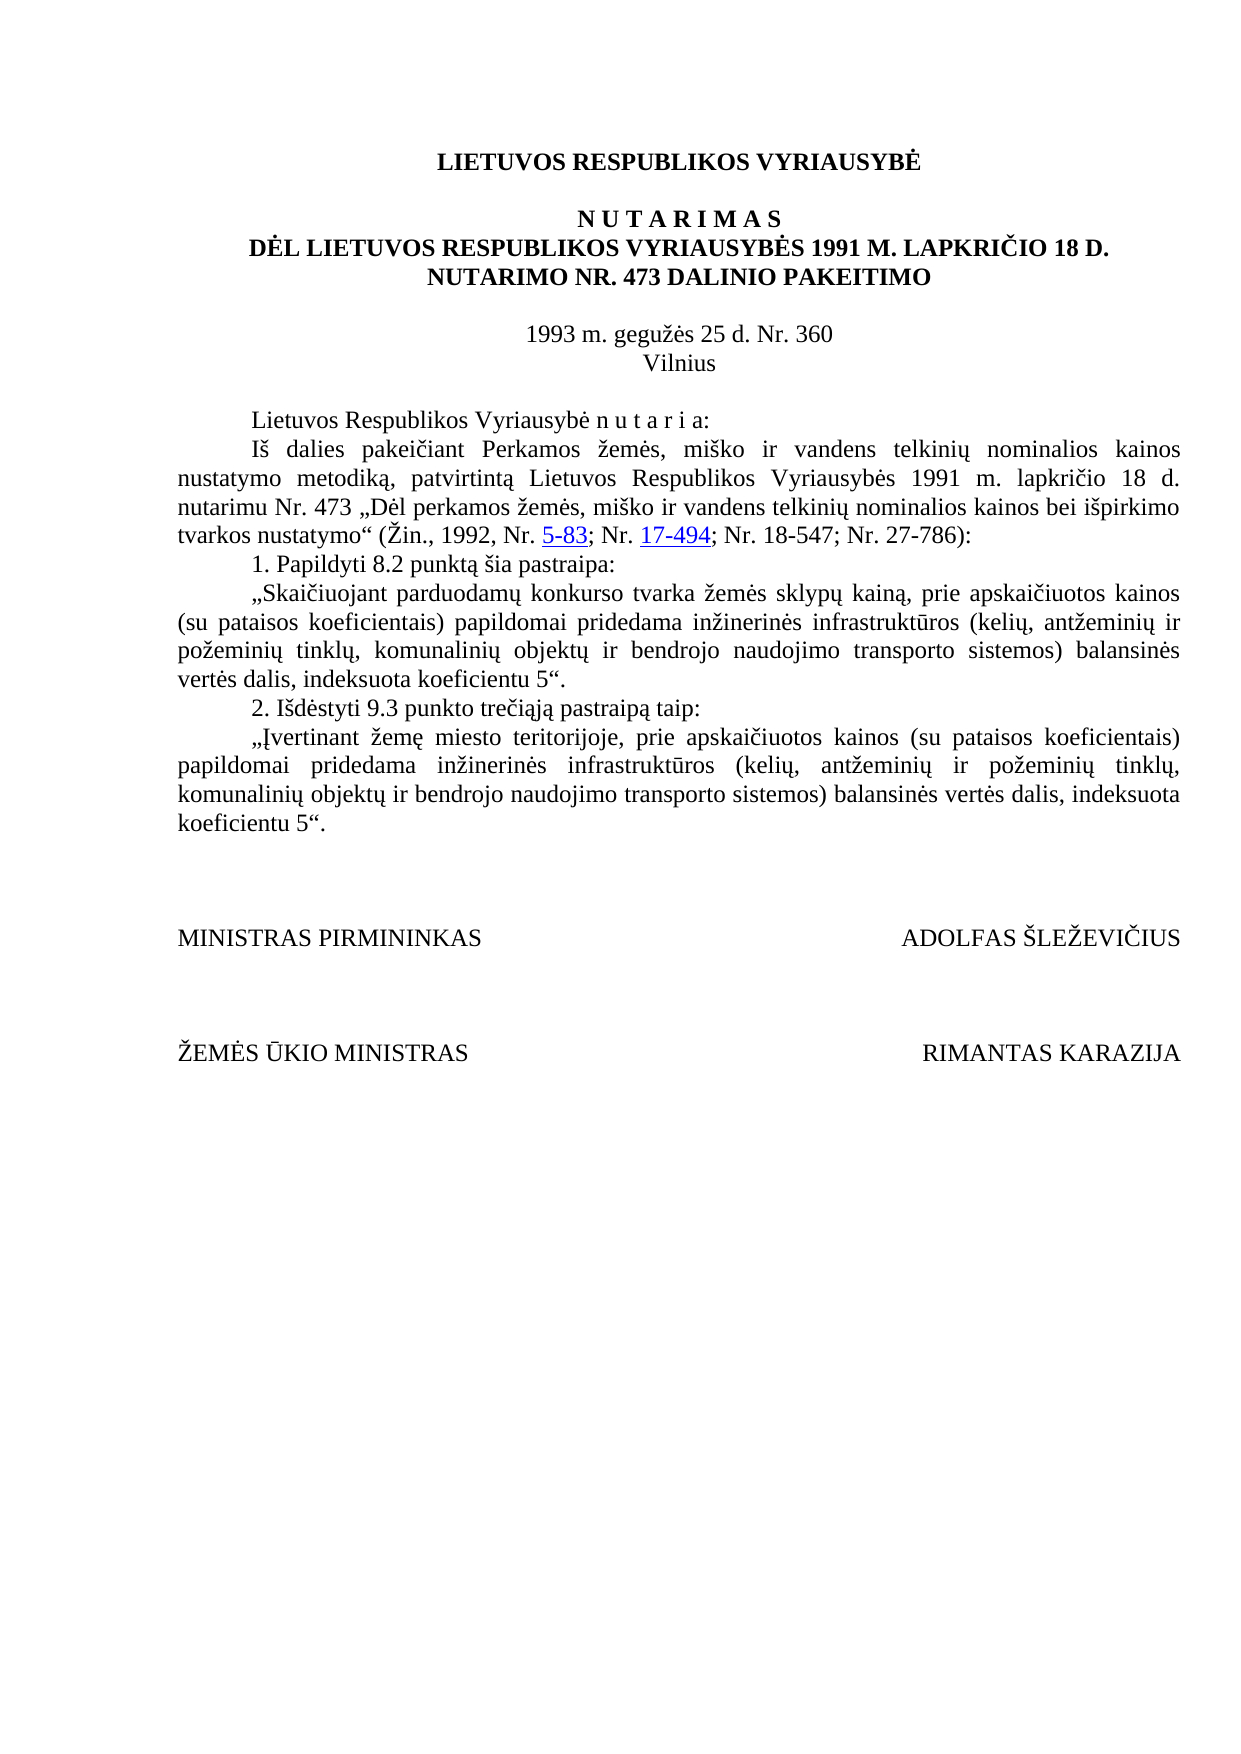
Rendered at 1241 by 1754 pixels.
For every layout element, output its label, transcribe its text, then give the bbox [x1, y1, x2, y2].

text 2. Išdėstyti 9.3 punkto trečiąją pastraipą taip: [177, 693, 1181, 722]
text LIETUVOS RESPUBLIKOS VYRIAUSYBĖ [177, 147, 1181, 176]
text Lietuvos Respublikos Vyriausybė nutaria: [177, 406, 1181, 434]
text „Skaičiuojant parduodamų konkurso tvarka žemės sklypų kainą, prie apskaičiuotos kainos (su pataisos koeficientais) papildomai pridedama inžinerinės infrastruktūros (kelių, antžeminių ir požeminių tinklų, komunalinių objektų ir bendrojo naudojimo transporto sistemos) balansinės vertės dalis, indeksuota koeficientu 5“. [177, 578, 1181, 693]
text N U T A R I M A S [177, 204, 1181, 233]
text Vilnius [177, 348, 1181, 377]
text DĖL LIETUVOS RESPUBLIKOS VYRIAUSYBĖS 1991 M. LAPKRIČIO 18 D. NUTARIMO NR. 473 DALINIO PAKEITIMO [177, 233, 1181, 291]
text MINISTRAS PIRMININKAS ADOLFAS ŠLEŽEVIČIUS [177, 923, 1181, 952]
text „Įvertinant žemę miesto teritorijoje, prie apskaičiuotos kainos (su pataisos koeficientais) papildomai pridedama inžinerinės infrastruktūros (kelių, antžeminių ir požeminių tinklų, komunalinių objektų ir bendrojo naudojimo transporto sistemos) balansinės vertės dalis, indeksuota koeficientu 5“. [177, 722, 1181, 837]
text ŽEMĖS ŪKIO MINISTRAS RIMANTAS KARAZIJA [177, 1038, 1181, 1067]
text 1. Papildyti 8.2 punktą šia pastraipa: [177, 549, 1181, 578]
text Iš dalies pakeičiant Perkamos žemės, miško ir vandens telkinių nominalios kainos nustatymo metodiką, patvirtintą Lietuvos Respublikos Vyriausybės 1991 m. lapkričio 18 d. nutarimu Nr. 473 „Dėl perkamos žemės, miško ir vandens telkinių nominalios kainos bei išpirkimo tvarkos nustatymo“ (Žin., 1992, Nr. 5-83; Nr. 17-494; Nr. 18-547; Nr. 27-786): [177, 434, 1181, 549]
text 1993 m. gegužės 25 d. Nr. 360 [177, 319, 1181, 348]
